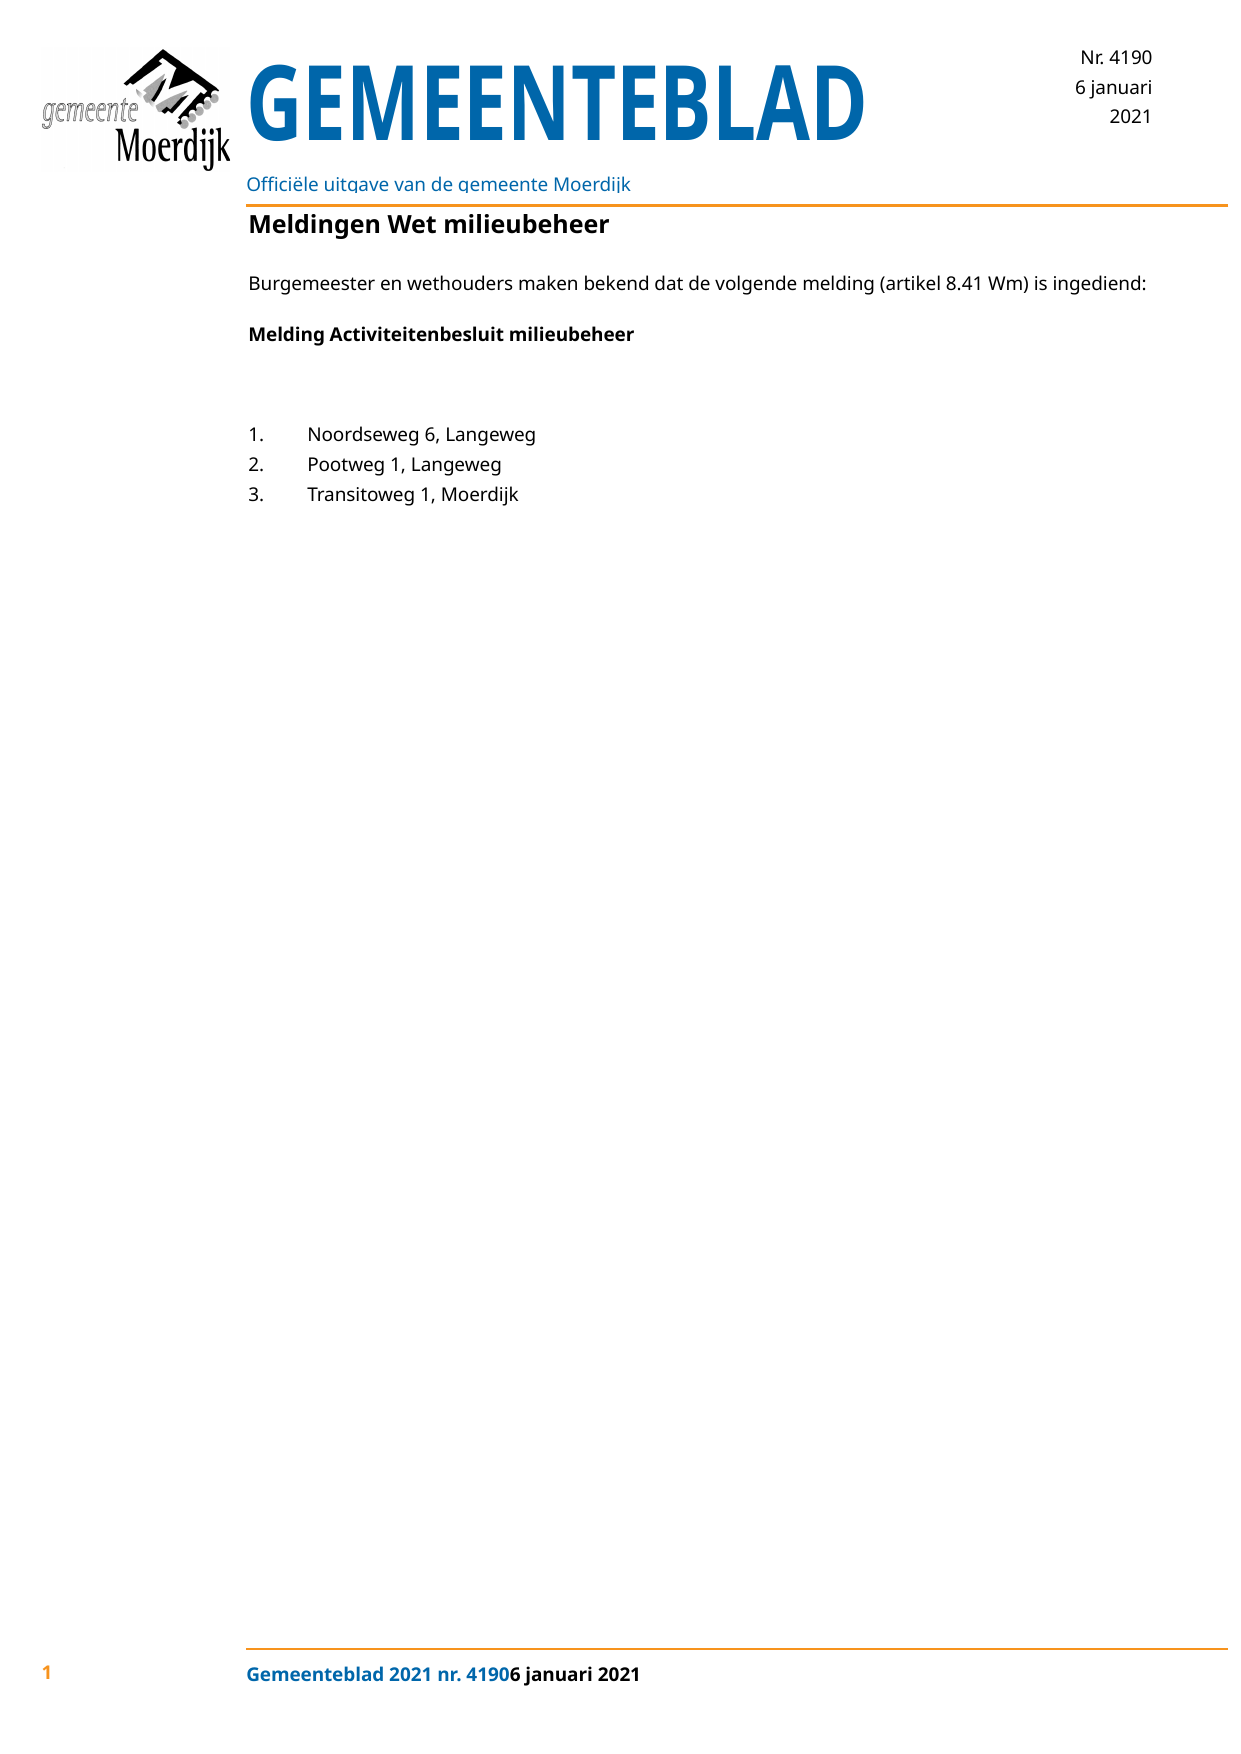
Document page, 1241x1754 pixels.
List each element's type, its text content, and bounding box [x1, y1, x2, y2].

picture [41, 47, 231, 172]
text Melding Activiteitenbesluit milieubeheer [248, 321, 1152, 346]
list Noordseweg 6, Langeweg [248, 422, 1152, 447]
text Meldingen Wet milieubeheer [248, 207, 1152, 241]
list Transitoweg 1, Moerdijk [248, 481, 1152, 506]
text Burgemeester en wethouders maken bekend dat de volgende melding (artikel 8.41 Wm) is ingediend: [248, 270, 1152, 296]
list Pootweg 1, Langeweg [248, 451, 1152, 477]
